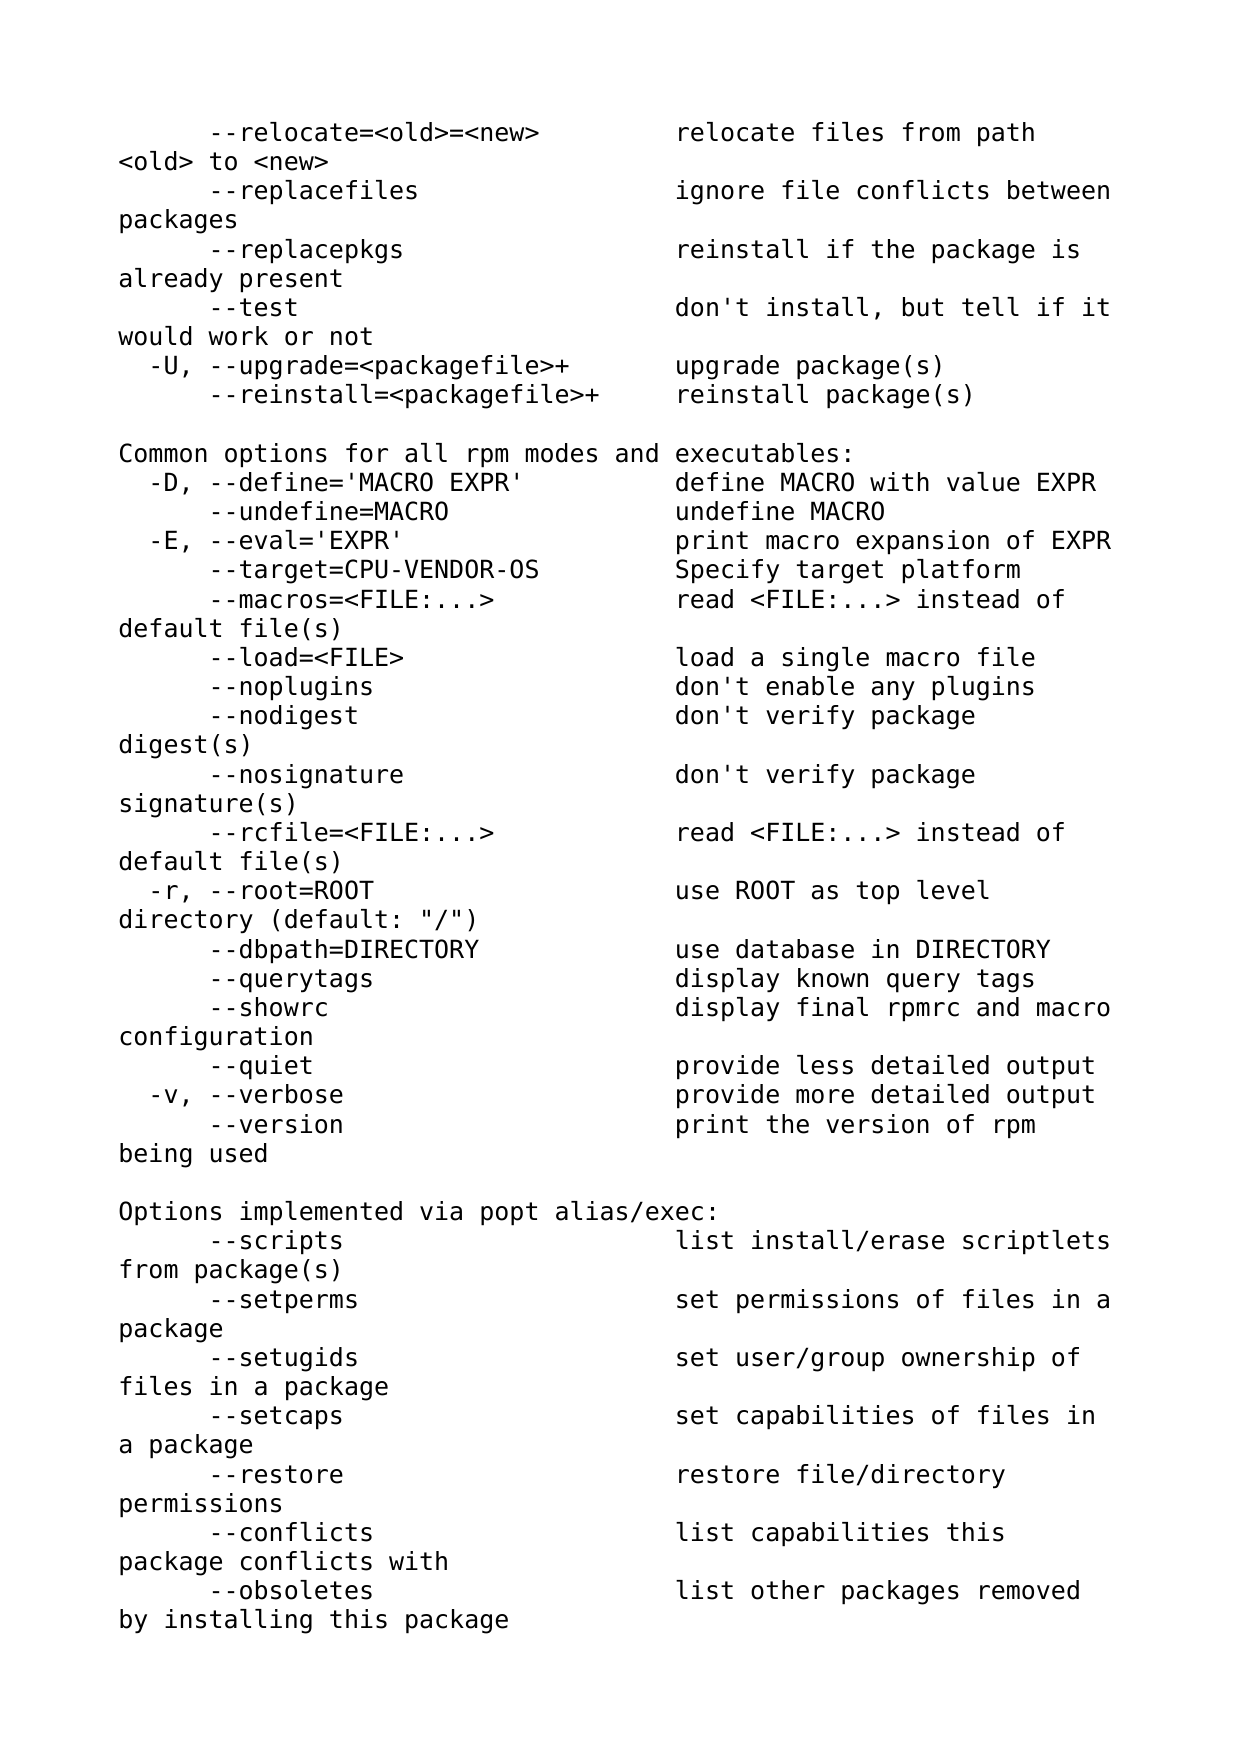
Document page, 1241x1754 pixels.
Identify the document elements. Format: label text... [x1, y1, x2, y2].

text --relocate=<old>=<new> relocate files from path <old> to <new> --replacefiles ignore file conflicts between packages --replacepkgs reinstall if the package is already present --test don't install, but tell if it would work or not -U, --upgrade=<packagefile>+ upgrade package(s) --reinstall=<packagefile>+ reinstall package(s) Common options for all rpm modes and executables: -D, --define='MACRO EXPR' define MACRO with value EXPR --undefine=MACRO undefine MACRO -E, --eval='EXPR' print macro expansion of EXPR --target=CPU-VENDOR-OS Specify target platform --macros=<FILE:...> read <FILE:...> instead of default file(s) --load=<FILE> load a single macro file --noplugins don't enable any plugins --nodigest don't verify package digest(s) --nosignature don't verify package signature(s) --rcfile=<FILE:...> read <FILE:...> instead of default file(s) -r, --root=ROOT use ROOT as top level directory (default: "/") --dbpath=DIRECTORY use database in DIRECTORY --querytags display known query tags --showrc display final rpmrc and macro configuration --quiet provide less detailed output -v, --verbose provide more detailed output --version print the version of rpm being used Options implemented via popt alias/exec: --scripts list install/erase scriptlets from package(s) --setperms set permissions of files in a package --setugids set user/group ownership of files in a package --setcaps set capabilities of files in a package --restore restore file/directory permissions --conflicts list capabilities this package conflicts with --obsoletes list other packages removed by installing this package [118, 118, 1122, 1635]
